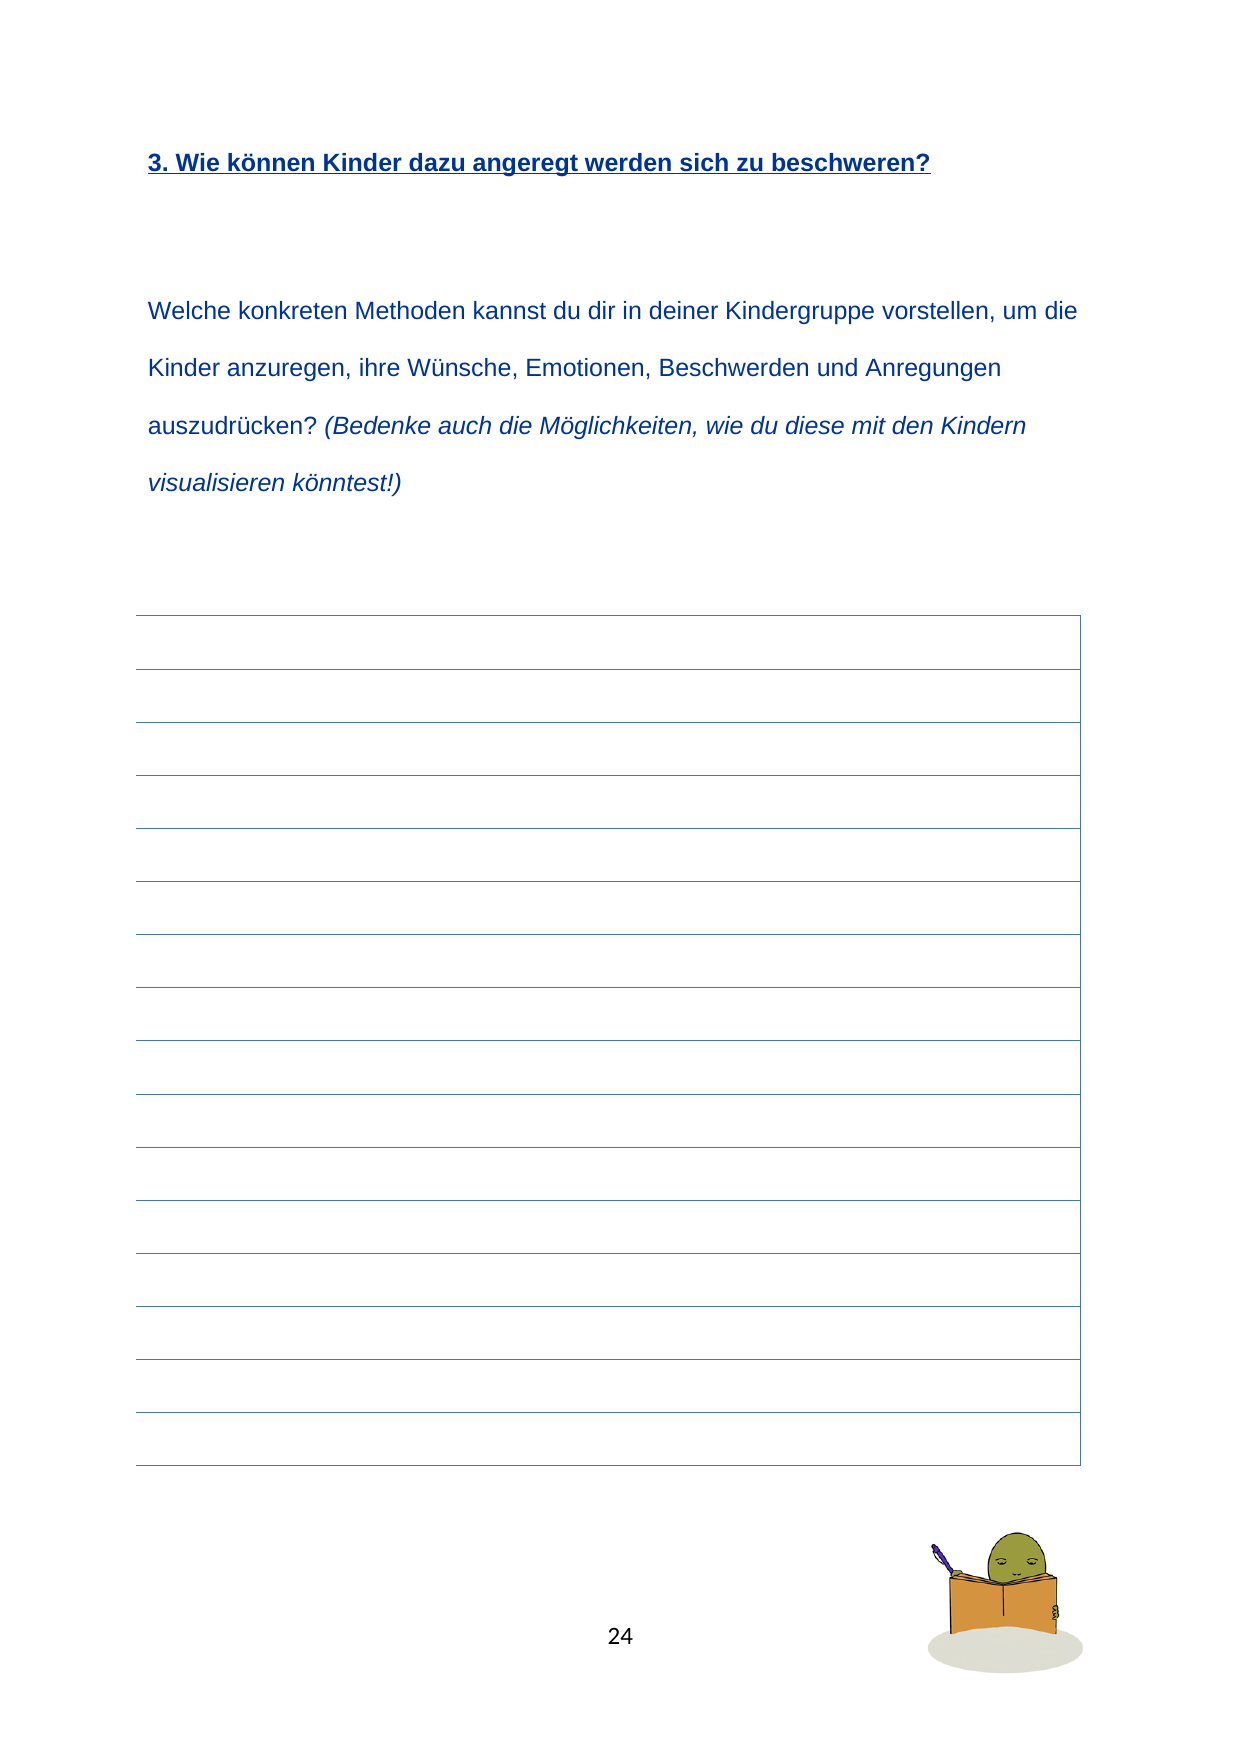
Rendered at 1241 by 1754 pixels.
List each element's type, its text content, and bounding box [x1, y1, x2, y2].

table_cell [136, 1413, 1080, 1465]
list 3. Wie können Kinder dazu angeregt werden sich zu beschweren? [148, 148, 1093, 176]
table_cell [136, 1360, 1080, 1412]
table_header [136, 616, 1080, 668]
table_cell [136, 1307, 1080, 1359]
text Welche konkreten Methoden kannst du dir in deiner Kindergruppe vorstellen, um die Kinder anzuregen, ihre Wünsche, Emotionen, Beschwerden und Anregungen auszudrücken? (Bedenke auch die Möglichkeiten, wie du diese mit den Kindern visualisieren könntest!) [148, 296, 1093, 497]
picture [912, 1507, 1094, 1680]
table_cell [136, 1254, 1080, 1306]
table_cell [136, 723, 1080, 775]
table_cell [136, 988, 1080, 1040]
table_cell [136, 882, 1080, 934]
table_cell [136, 670, 1080, 722]
table_cell [136, 935, 1080, 987]
table_cell [136, 776, 1080, 828]
table_cell [136, 1095, 1080, 1147]
table_cell [136, 1201, 1080, 1253]
table_cell [136, 1148, 1080, 1200]
table_cell [136, 829, 1080, 881]
table_cell [136, 1041, 1080, 1093]
